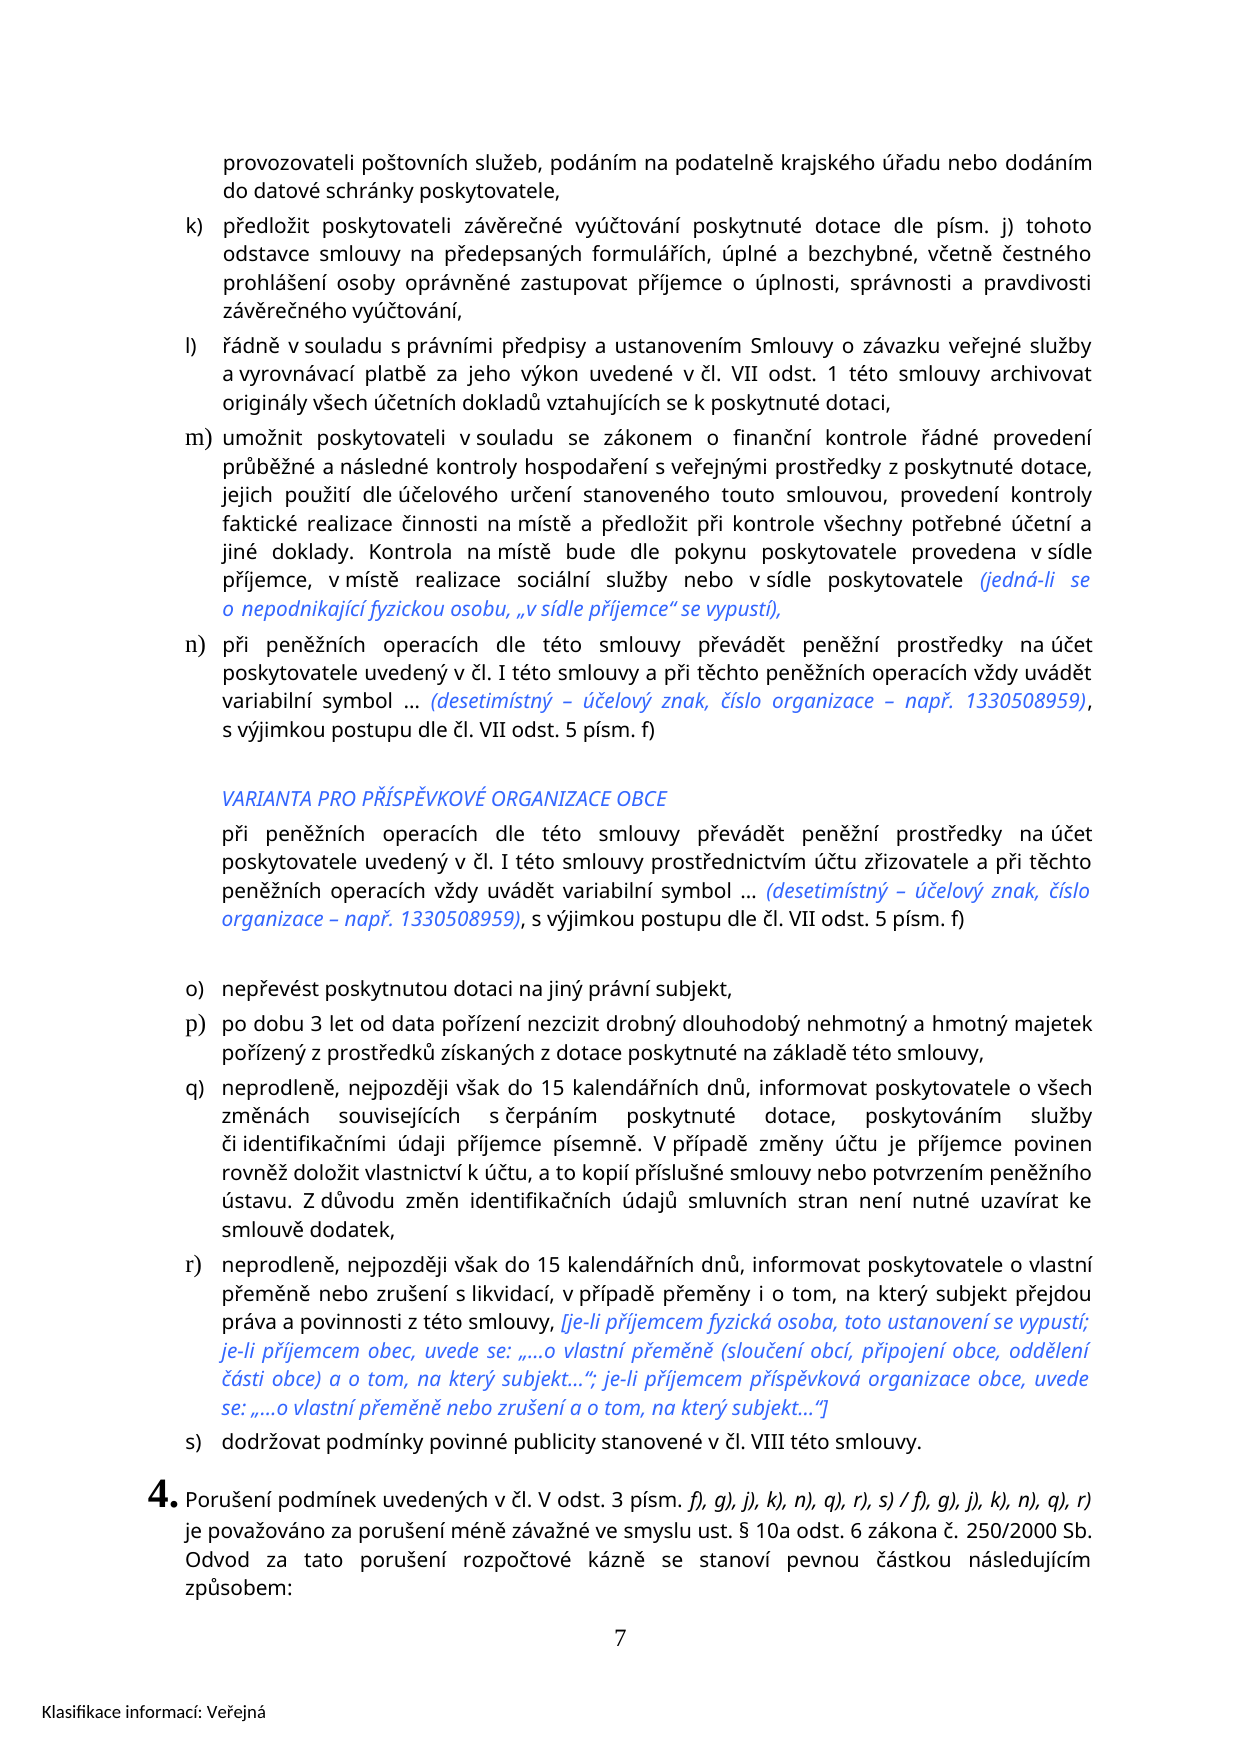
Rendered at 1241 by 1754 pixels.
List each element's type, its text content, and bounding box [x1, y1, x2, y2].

list nepřevést poskytnutou dotaci na jiný právní subjekt, [185, 974, 1093, 1002]
list předložit poskytovateli závěrečné vyúčtování poskytnuté dotace dle písm. j) tohoto odstavce smlouvy na předepsaných formulářích, úplné a bezchybné, včetně čestného prohlášení osoby oprávněné zastupovat příjemce o úplnosti, správnosti a pravdivosti závěrečného vyúčtování, [185, 211, 1093, 324]
text při peněžních operacích dle této smlouvy převádět peněžní prostředky na účet poskytovatele uvedený v čl. I této smlouvy prostřednictvím účtu zřizovatele a při těchto peněžních operacích vždy uvádět variabilní symbol … (desetimístný – účelový znak, číslo organizace – např. 1330508959), s výjimkou postupu dle čl. VII odst. 5 písm. f) [221, 819, 1093, 933]
list neprodleně, nejpozději však do 15 kalendářních dnů, informovat poskytovatele o vlastní přeměně nebo zrušení s likvidací, v případě přeměny i o tom, na který subjekt přejdou práva a povinnosti z této smlouvy, [je-li příjemcem fyzická osoba, toto ustanovení se vypustí; je-li příjemcem obec, uvede se: „…o vlastní přeměně (sloučení obcí, připojení obce, oddělení části obce) a o tom, na který subjekt…“; je-li příjemcem příspěvková organizace obce, uvede se: „…o vlastní přeměně nebo zrušení a o tom, na který subjekt…“] [185, 1249, 1093, 1421]
list při peněžních operacích dle této smlouvy převádět peněžní prostředky na účet poskytovatele uvedený v čl. I této smlouvy a při těchto peněžních operacích vždy uvádět variabilní symbol … (desetimístný – účelový znak, číslo organizace – např. 1330508959), s výjimkou postupu dle čl. VII odst. 5 písm. f) [185, 629, 1093, 743]
list neprodleně, nejpozději však do 15 kalendářních dnů, informovat poskytovatele o všech změnách souvisejících s čerpáním poskytnuté dotace, poskytováním služby či identifikačními údaji příjemce písemně. V případě změny účtu je příjemce povinen rovněž doložit vlastnictví k účtu, a to kopií příslušné smlouvy nebo potvrzením peněžního ústavu. Z důvodu změn identifikačních údajů smluvních stran není nutné uzavírat ke smlouvě dodatek, [185, 1073, 1093, 1243]
list Porušení podmínek uvedených v čl. V odst. 3 písm. f), g), j), k), n), q), r), s) / f), g), j), k), n), q), r) je považováno za porušení méně závažné ve smyslu ust. § 10a odst. 6 zákona č. 250/2000 Sb. Odvod za tato porušení rozpočtové kázně se stanoví pevnou částkou následujícím způsobem: [148, 1468, 1093, 1602]
list dodržovat podmínky povinné publicity stanovené v čl. VIII této smlouvy. [185, 1427, 1093, 1456]
list řádně v souladu s právními předpisy a ustanovením Smlouvy o závazku veřejné služby a vyrovnávací platbě za jeho výkon uvedené v čl. VII odst. 1 této smlouvy archivovat originály všech účetních dokladů vztahujících se k poskytnuté dotaci, [185, 331, 1093, 416]
list provozovateli poštovních služeb, podáním na podatelně krajského úřadu nebo dodáním do datové schránky poskytovatele, [185, 148, 1093, 204]
list umožnit poskytovateli v souladu se zákonem o finanční kontrole řádné provedení průběžné a následné kontroly hospodaření s veřejnými prostředky z poskytnuté dotace, jejich použití dle účelového určení stanoveného touto smlouvou, provedení kontroly faktické realizace činnosti na místě a předložit při kontrole všechny potřebné účetní a jiné doklady. Kontrola na místě bude dle pokynu poskytovatele provedena v sídle příjemce, v místě realizace sociální služby nebo v sídle poskytovatele (jedná-li se o nepodnikající fyzickou osobu, „v sídle příjemce“ se vypustí), [185, 422, 1093, 622]
list po dobu 3 let od data pořízení nezcizit drobný dlouhodobý nehmotný a hmotný majetek pořízený z prostředků získaných z dotace poskytnuté na základě této smlouvy, [185, 1008, 1093, 1066]
text VARIANTA PRO PŘÍSPĚVKOVÉ ORGANIZACE OBCE [221, 784, 1093, 813]
